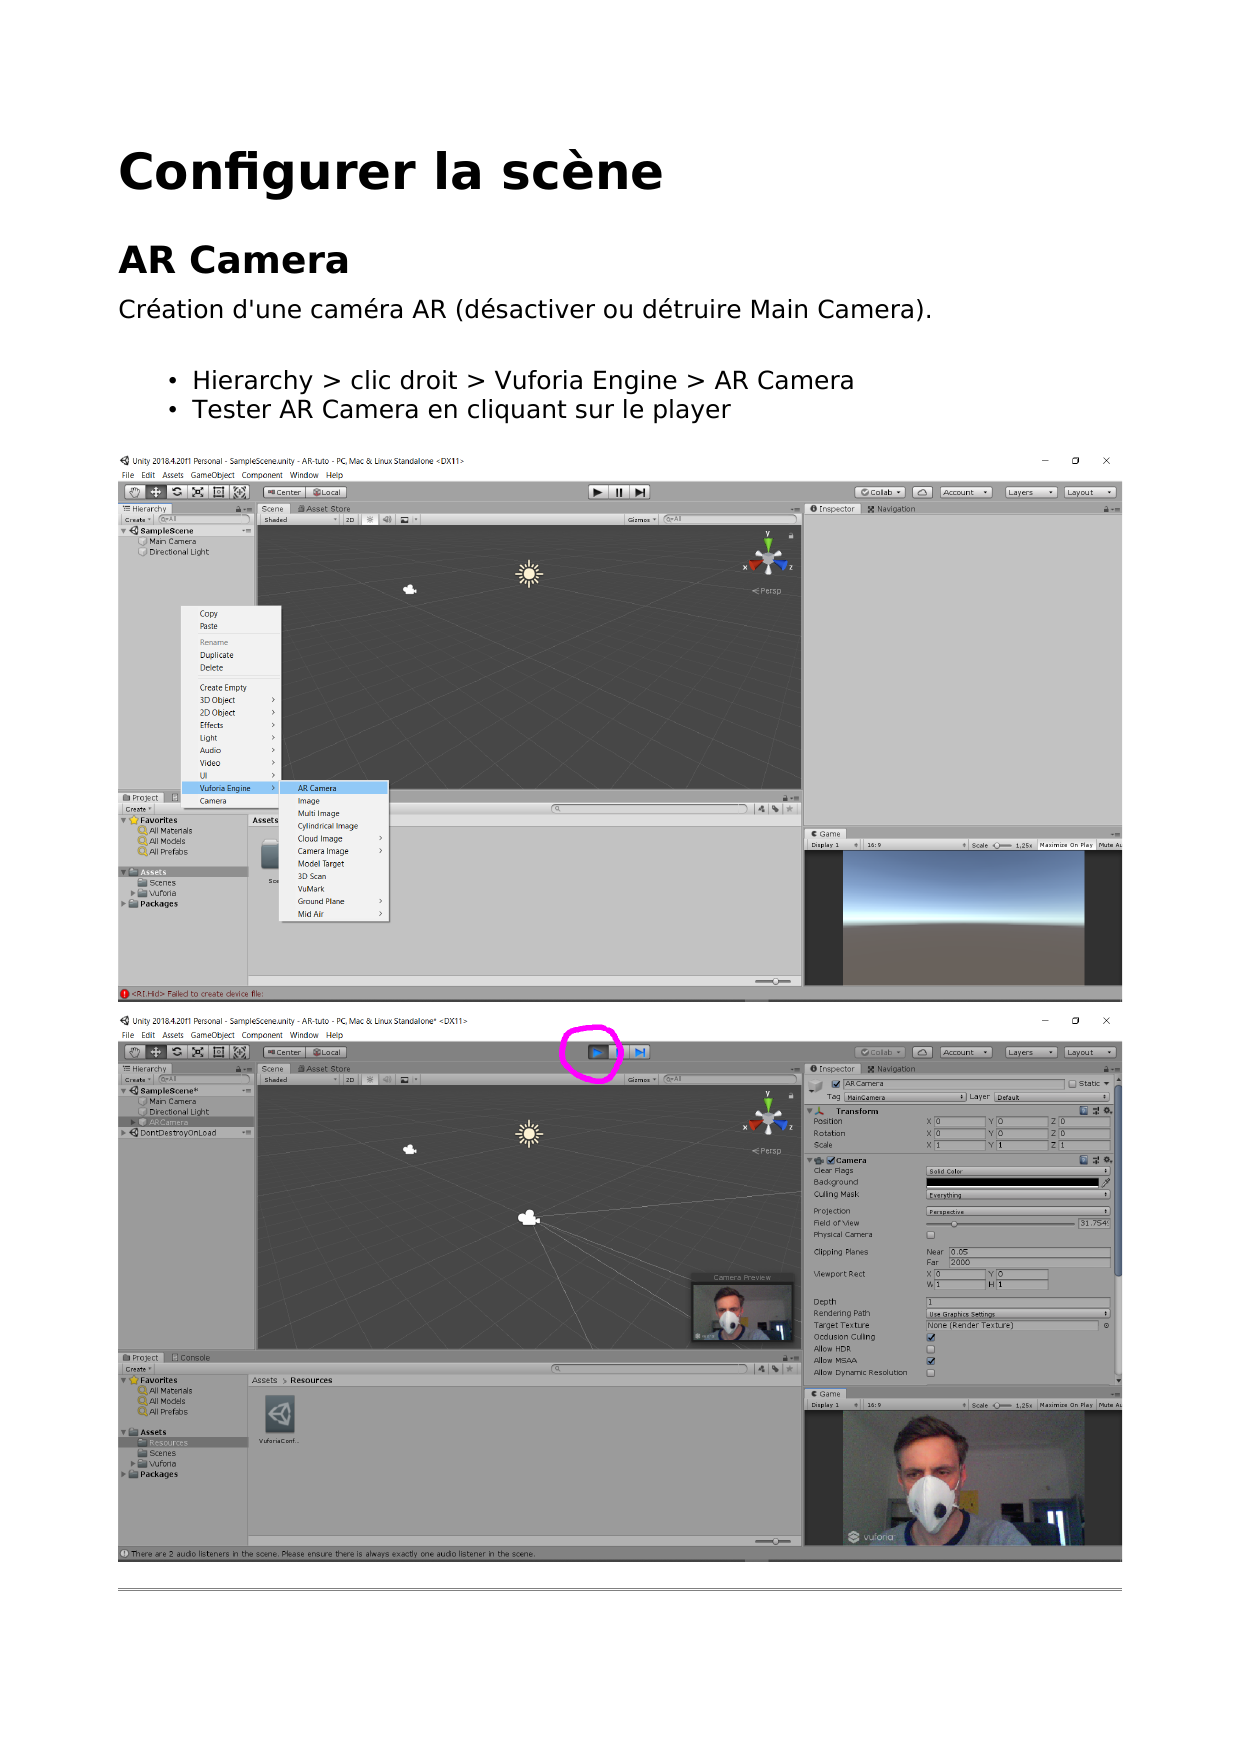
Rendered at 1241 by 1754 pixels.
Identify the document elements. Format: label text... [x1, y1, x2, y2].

subtitle AR Camera [118, 239, 1122, 282]
picture [118, 453, 1123, 1002]
picture [118, 1013, 1123, 1562]
subtitle Configurer la scène [118, 143, 1122, 201]
list Tester AR Camera en cliquant sur le player [177, 395, 1122, 424]
text Création d'une caméra AR (désactiver ou détruire Main Camera). [118, 295, 1122, 324]
list Hierarchy > clic droit > Vuforia Engine > AR Camera [177, 366, 1122, 395]
